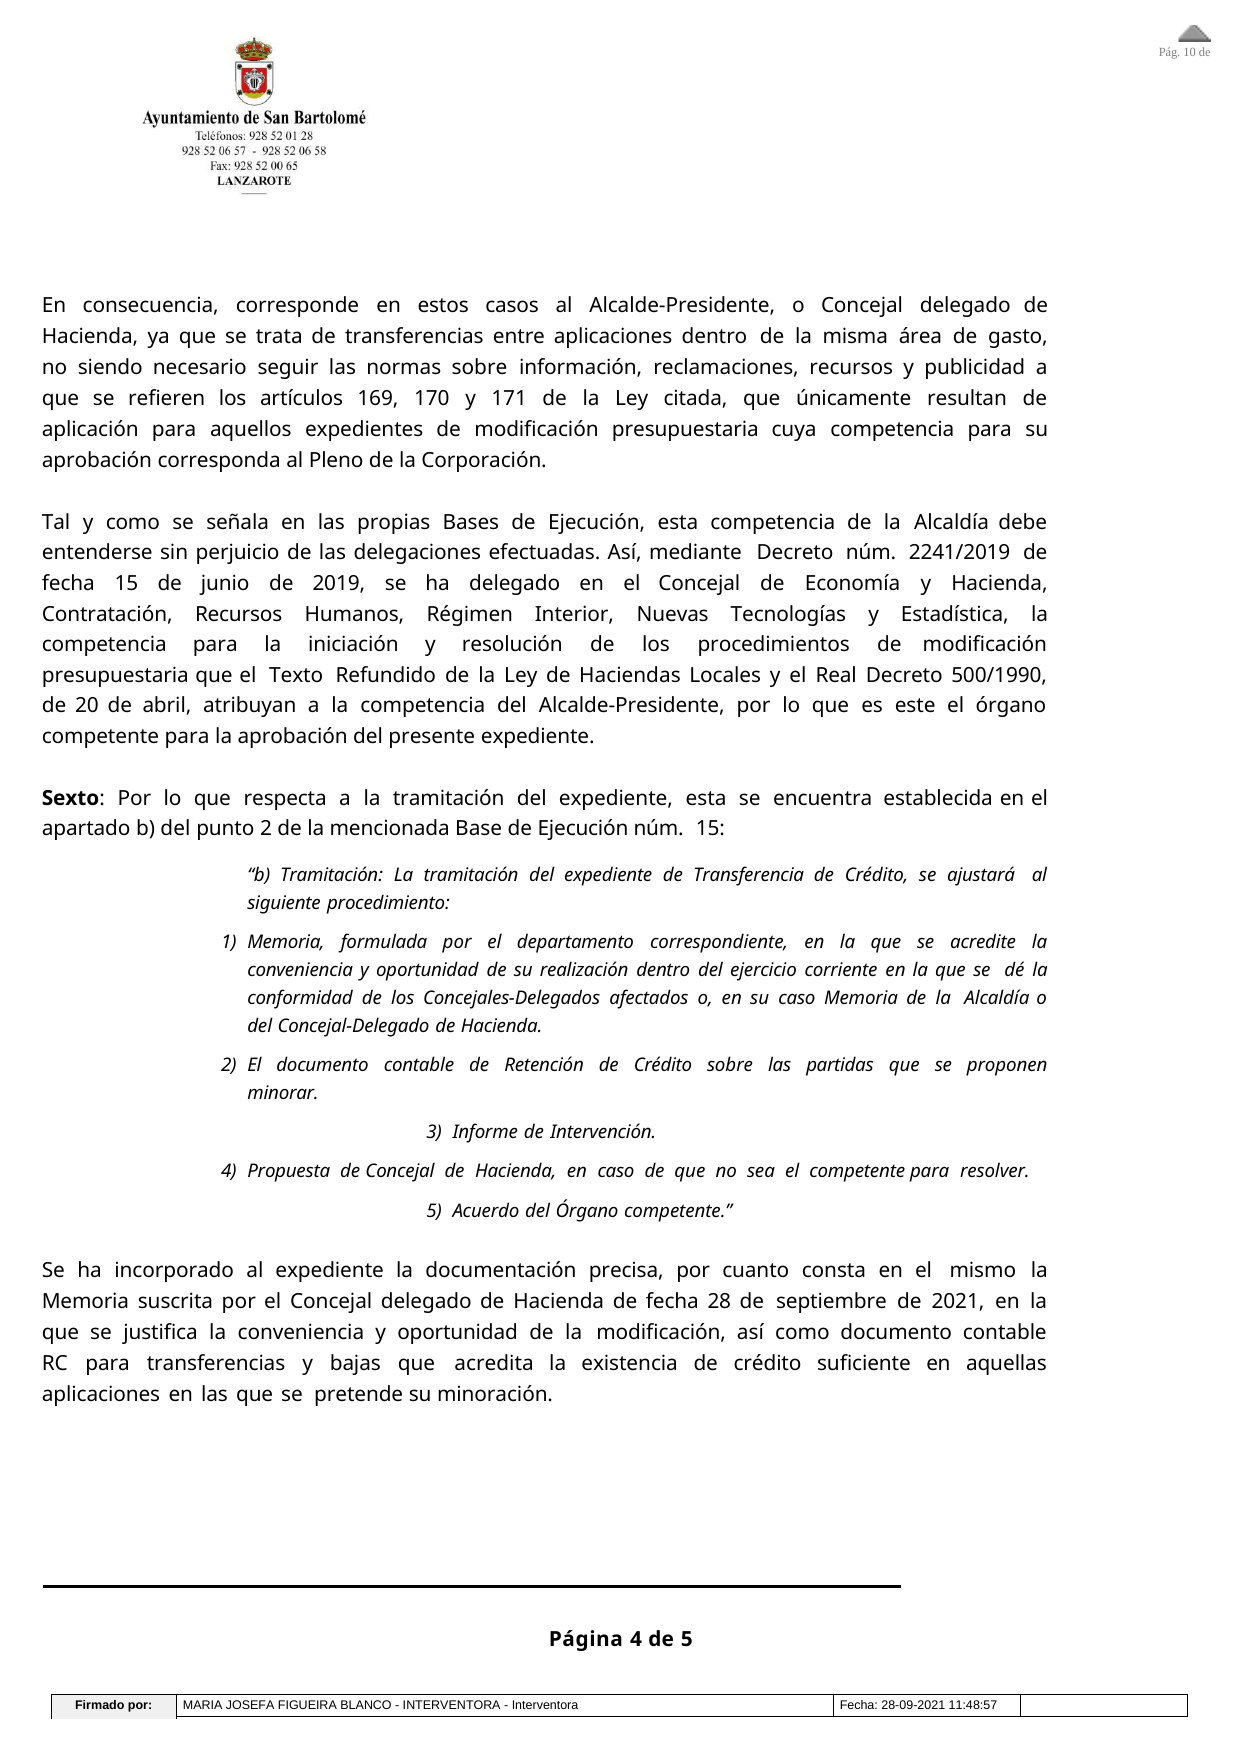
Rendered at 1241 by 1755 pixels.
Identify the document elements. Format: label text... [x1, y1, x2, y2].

table_header MARIA JOSEFA FIGUEIRA BLANCO - INTERVENTORA - Interventora [177, 1695, 833, 1716]
list Memoria, formulada por el departamento correspondiente, en la que se acredite la conveniencia y oportunidad de su realización dentro del ejercicio corriente en la que se dé la conformidad de los Concejales-Delegados afectados o, en su caso Memoria de la Alcaldía o del Concejal-Delegado de Hacienda. [221, 928, 1047, 1038]
list Informe de Intervención. [426, 1119, 1232, 1144]
picture [140, 36, 369, 196]
list El documento contable de Retención de Crédito sobre las partidas que se proponen minorar. [221, 1052, 1047, 1105]
list Propuesta de Concejal de Hacienda, en caso de que no sea el competente para resolver. [221, 1158, 1047, 1183]
text Se ha incorporado al expediente la documentación precisa, por cuanto consta en el mismo la Memoria suscrita por el Concejal delegado de Hacienda de fecha 28 de septiembre de 2021, en la que se justifica la conveniencia y oportunidad de la modificación, así como documento contable RC para transferencias y bajas que acredita la existencia de crédito suficiente en aquellas aplicaciones en las que se pretende su minoración. [42, 1256, 1048, 1408]
text Página 4 de 5 [218, 1624, 1023, 1653]
list Acuerdo del Órgano competente.” [426, 1197, 1232, 1223]
text “b) Tramitación: La tramitación del expediente de Transferencia de Crédito, se ajustará al siguiente procedimiento: [247, 861, 1047, 915]
text En consecuencia, corresponde en estos casos al Alcalde-Presidente, o Concejal delegado de Hacienda, ya que se trata de transferencias entre aplicaciones dentro de la misma área de gasto, no siendo necesario seguir las normas sobre información, reclamaciones, recursos y publicidad a que se refieren los artículos 169, 170 y 171 de la Ley citada, que únicamente resultan de aplicación para aquellos expedientes de modificación presupuestaria cuya competencia para su aprobación corresponda al Pleno de la Corporación. [42, 291, 1048, 474]
table_header Firmado por: [52, 1695, 176, 1716]
table_header [1021, 1695, 1187, 1716]
table_header Fecha: 28-09-2021 11:48:57 [834, 1695, 1020, 1716]
picture [1177, 25, 1211, 42]
text Sexto: Por lo que respecta a la tramitación del expediente, esta se encuentra establecida en el apartado b) del punto 2 de la mencionada Base de Ejecución núm. 15: [42, 783, 1048, 842]
text Tal y como se señala en las propias Bases de Ejecución, esta competencia de la Alcaldía debe entenderse sin perjuicio de las delegaciones efectuadas. Así, mediante Decreto núm. 2241/2019 de fecha 15 de junio de 2019, se ha delegado en el Concejal de Economía y Hacienda, Contratación, Recursos Humanos, Régimen Interior, Nuevas Tecnologías y Estadística, la competencia para la iniciación y resolución de los procedimientos de modificación presupuestaria que el Texto Refundido de la Ley de Haciendas Locales y el Real Decreto 500/1990, de 20 de abril, atribuyan a la competencia del Alcalde-Presidente, por lo que es este el órgano competente para la aprobación del presente expediente. [42, 507, 1048, 750]
